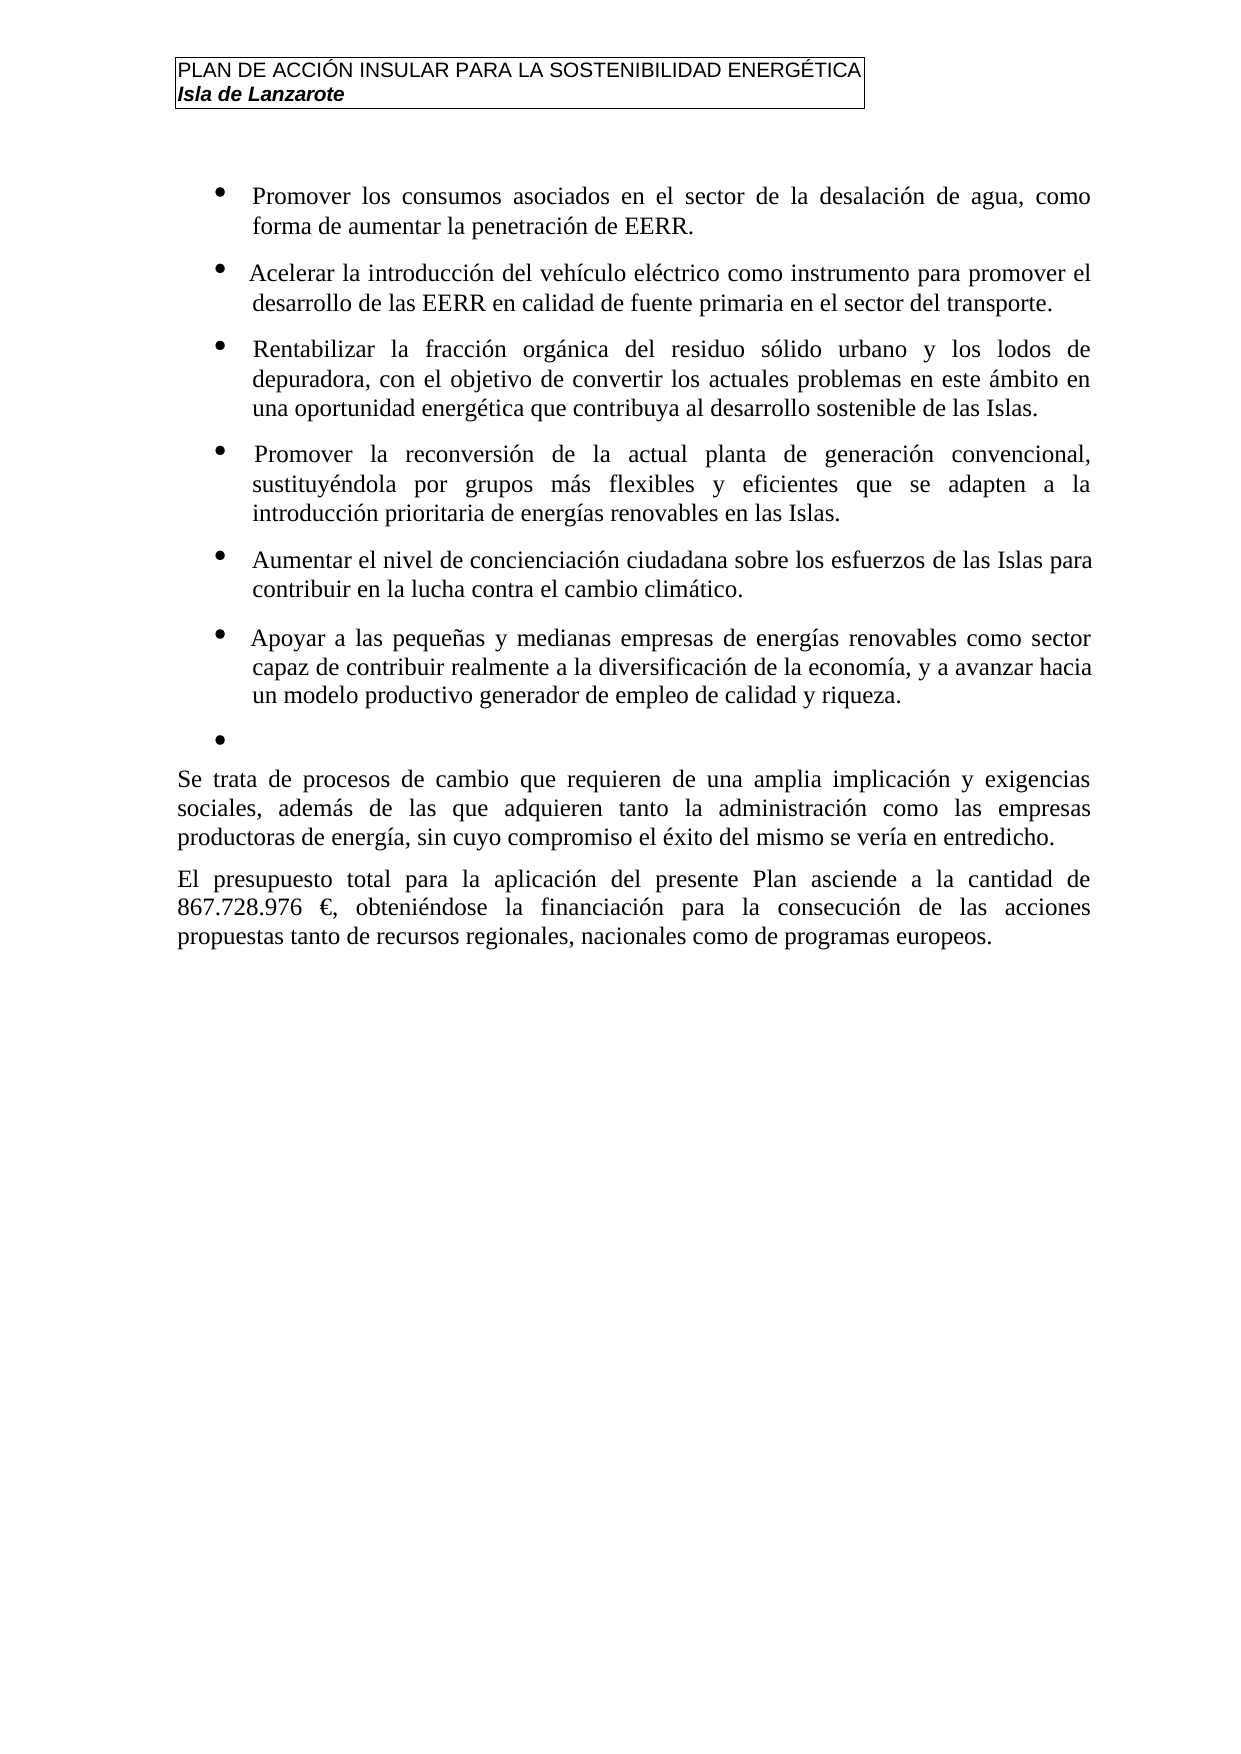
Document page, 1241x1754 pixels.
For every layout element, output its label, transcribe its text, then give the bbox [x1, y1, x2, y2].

text Aumentar el nivel de concienciación ciudadana sobre los esfuerzos de las Islas para contribuir en la lucha contra el cambio climático. [214, 540, 1093, 603]
picture [214, 616, 238, 647]
picture [214, 722, 238, 753]
text Rentabilizar la fracción orgánica del residuo sólido urbano y los lodos de depuradora, con el objetivo de convertir los actuales problemas en este ámbito en una oportunidad energética que contribuya al desarrollo sostenible de las Islas. [214, 330, 1092, 421]
picture [214, 173, 238, 205]
picture [214, 327, 238, 358]
text Se trata de procesos de cambio que requieren de una amplia implicación y exigencias sociales, además de las que adquieren tanto la administración como las empresas productoras de energía, sin cuyo compromiso el éxito del mismo se vería en entredicho. [177, 731, 1092, 851]
picture [214, 537, 238, 568]
picture [214, 250, 238, 281]
picture [214, 432, 238, 463]
text Promover los consumos asociados en el sector de la desalación de agua, como forma de aumentar la penetración de EERR. [214, 176, 1092, 239]
text Promover la reconversión de la actual planta de generación convencional, sustituyéndola por grupos más flexibles y eficientes que se adapten a la introducción prioritaria de energías renovables en las Islas. [214, 435, 1092, 526]
text Apoyar a las pequeñas y medianas empresas de energías renovables como sector capaz de contribuir realmente a la diversificación de la economía, y a avanzar hacia un modelo productivo generador de empleo de calidad y riqueza. [214, 616, 1092, 709]
text El presupuesto total para la aplicación del presente Plan asciende a la cantidad de 867.728.976 €, obteniéndose la financiación para la consecución de las acciones propuestas tanto de recursos regionales, nacionales como de programas europeos. [177, 864, 1092, 950]
text Acelerar la introducción del vehículo eléctrico como instrumento para promover el desarrollo de las EERR en calidad de fuente primaria en el sector del transporte. [214, 253, 1093, 316]
